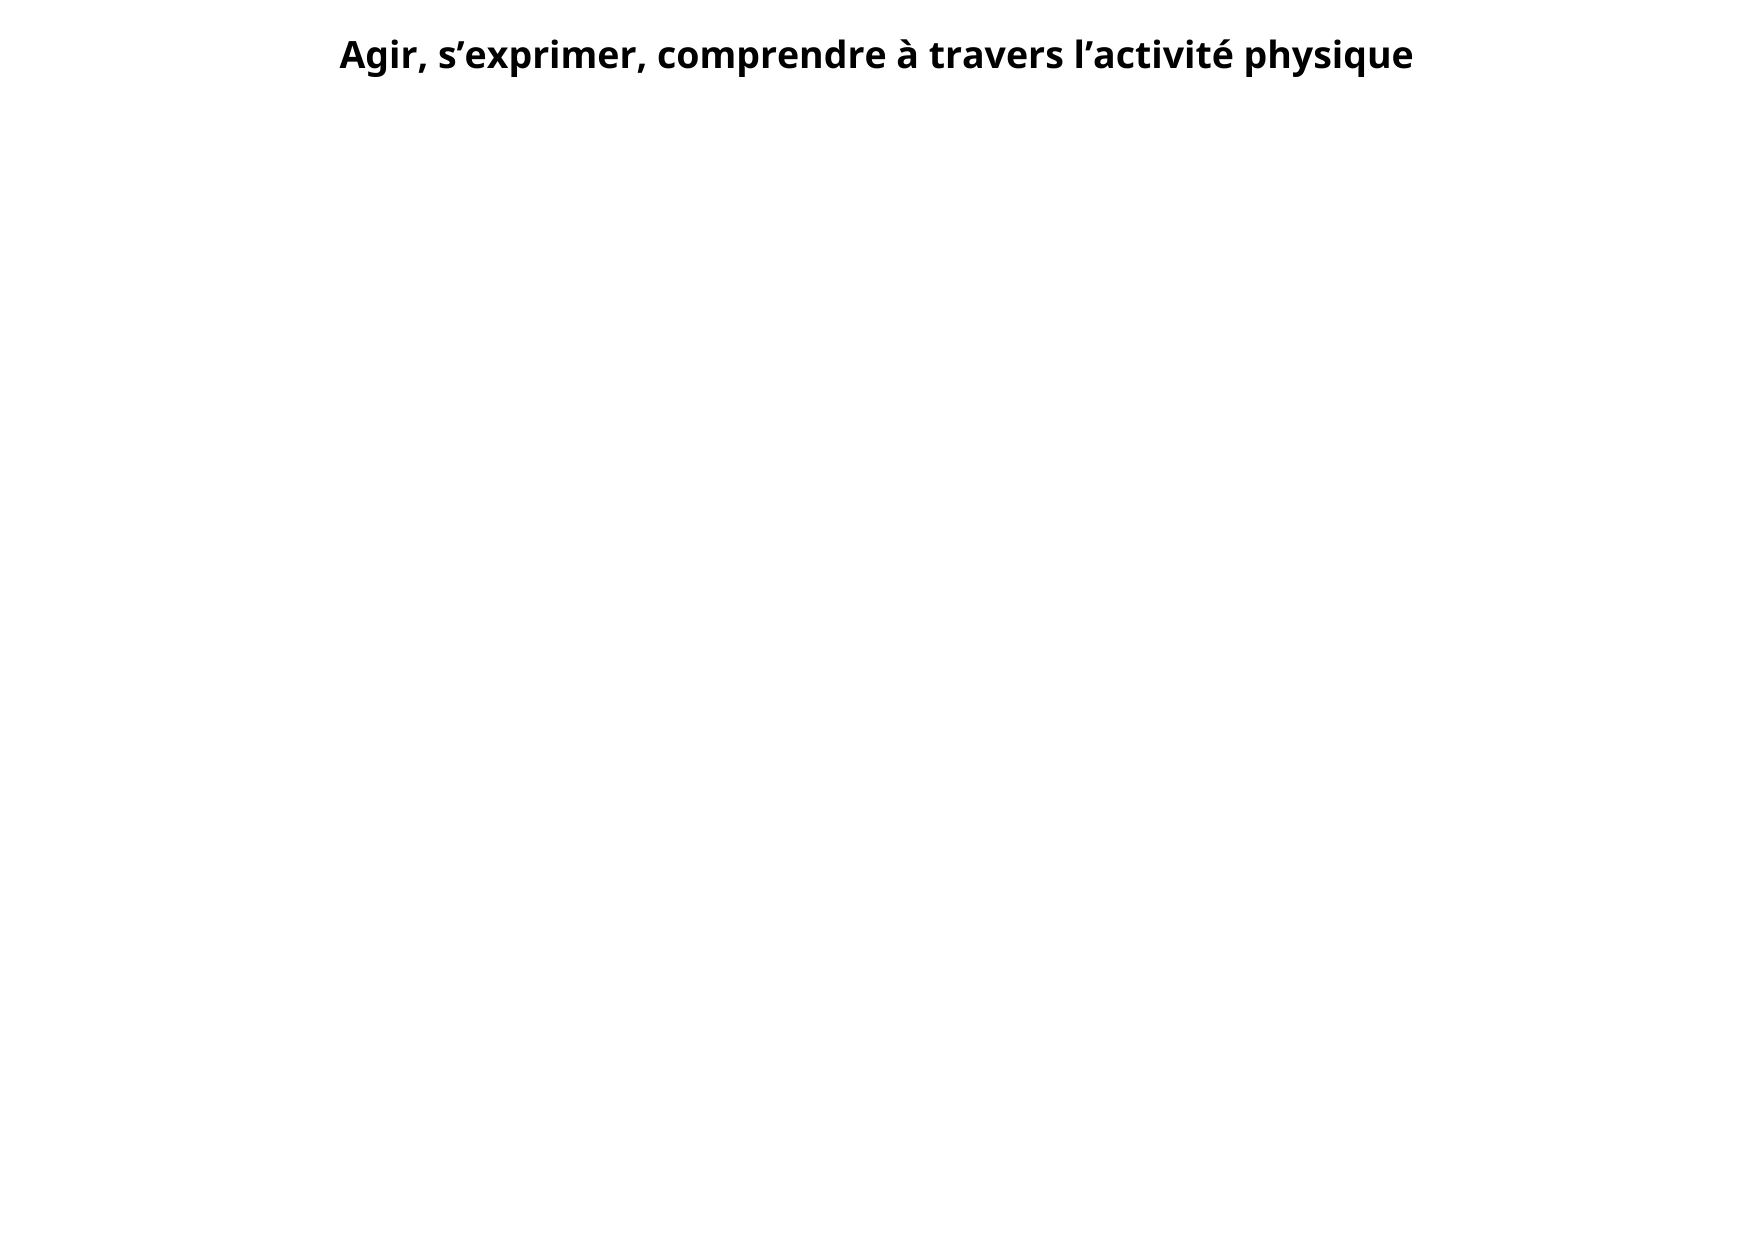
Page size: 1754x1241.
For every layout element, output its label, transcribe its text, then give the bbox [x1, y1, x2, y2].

text Agir, s’exprimer, comprendre à travers l’activité physique [75, 29, 1679, 80]
